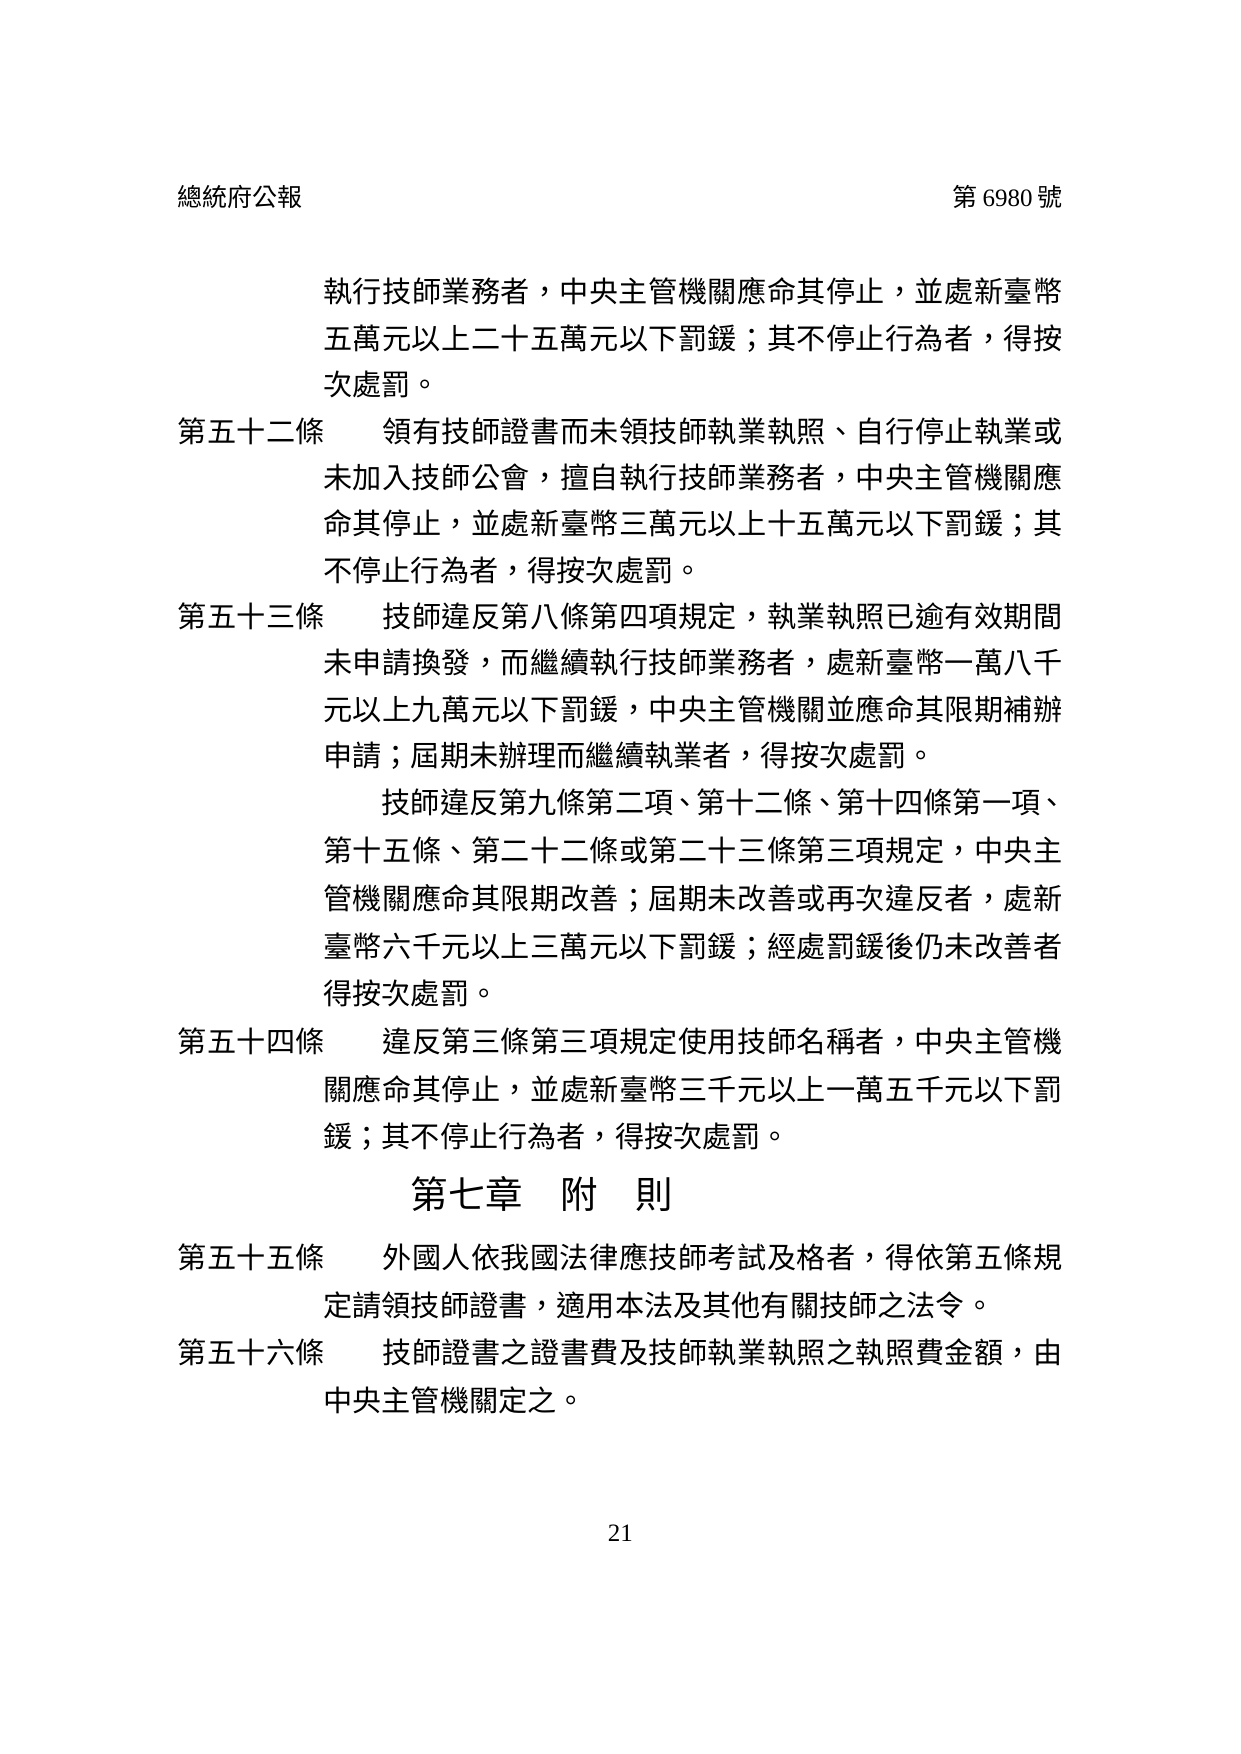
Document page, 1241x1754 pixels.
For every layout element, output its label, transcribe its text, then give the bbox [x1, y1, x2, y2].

text 第五十六條 技師證書之證書費及技師執業執照之執照費金額，由中央主管機關定之。 [177, 1326, 1063, 1421]
text 第五十三條 技師違反第八條第四項規定，執業執照已逾有效期間未申請換發，而繼續執行技師業務者，處新臺幣一萬八千元以上九萬元以下罰鍰，中央主管機關並應命其限期補辦申請；屆期未辦理而繼續執業者，得按次處罰。 [177, 590, 1063, 776]
text 第五十二條 領有技師證書而未領技師執業執照、自行停止執業或未加入技師公會，擅自執行技師業務者，中央主管機關應命其停止，並處新臺幣三萬元以上十五萬元以下罰鍰；其不停止行為者，得按次處罰。 [177, 405, 1063, 590]
text 第七章 附 則 [411, 1170, 1063, 1218]
text 執行技師業務者，中央主管機關應命其停止，並處新臺幣五萬元以上二十五萬元以下罰鍰；其不停止行為者，得按次處罰。 [177, 266, 1063, 405]
text 技師違反第九條第二項、第十二條、第十四條第一項、第十五條、第二十二條或第二十三條第三項規定，中央主管機關應命其限期改善；屆期未改善或再次違反者，處新臺幣六千元以上三萬元以下罰鍰；經處罰鍰後仍未改善者，得按次處罰。 [323, 776, 1063, 1014]
text 第五十五條 外國人依我國法律應技師考試及格者，得依第五條規定請領技師證書，適用本法及其他有關技師之法令。 [177, 1230, 1063, 1326]
text 第五十四條 違反第三條第三項規定使用技師名稱者，中央主管機關應命其停止，並處新臺幣三千元以上一萬五千元以下罰鍰；其不停止行為者，得按次處罰。 [177, 1014, 1063, 1157]
